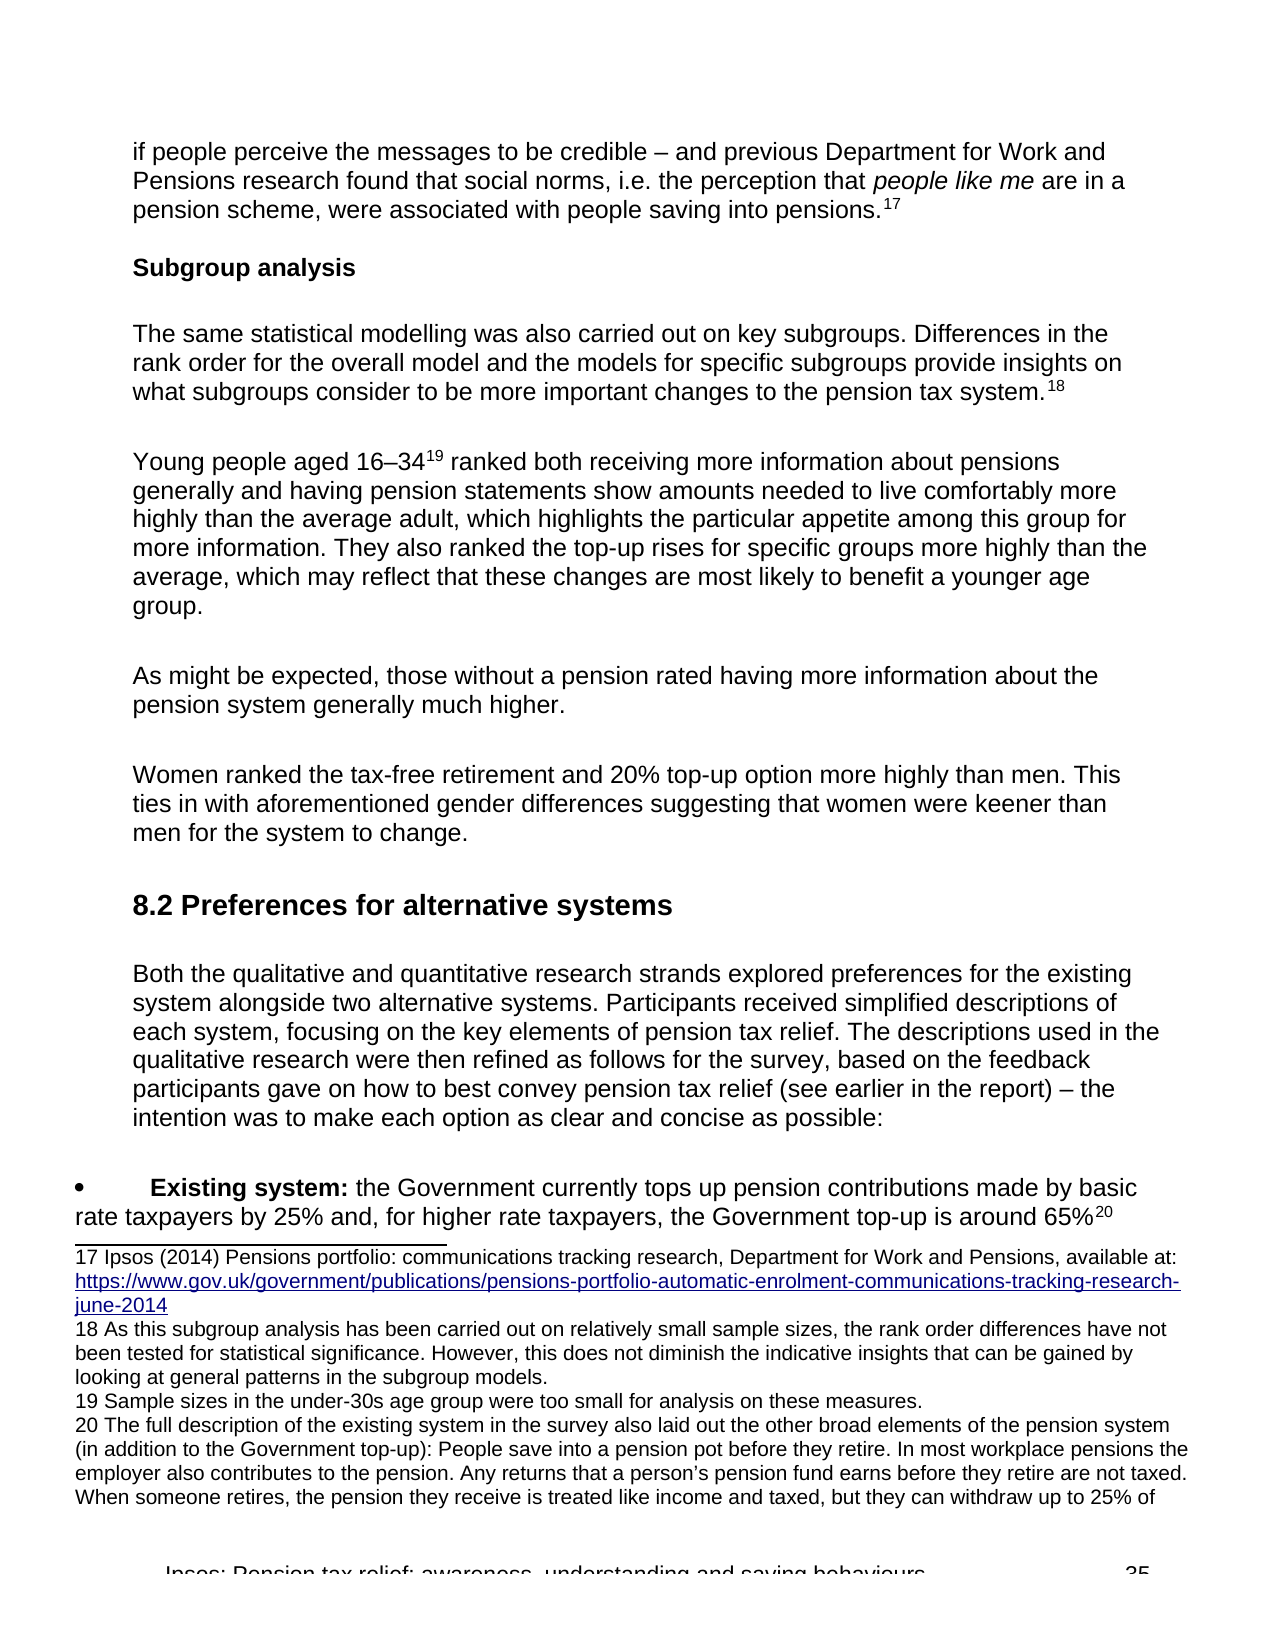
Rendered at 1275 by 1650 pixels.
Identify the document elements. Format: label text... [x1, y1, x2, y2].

text Young people aged 16–34 ranked both receiving more information about pensions generally and having pension statements show amounts needed to live comfortably more highly than the average adult, which highlights the particular appetite among this group for more information. They also ranked the top-up rises for specific groups more highly than the average, which may reflect that these changes are most likely to benefit a younger age group. [132, 447, 1162, 619]
list The full description of the existing system in the survey also laid out the other broad elements of the pension system (in addition to the Government top-up): People save into a pension pot before they retire. In most workplace pensions the employer also contributes to the pension. Any returns that a person’s pension fund earns before they retire are not taxed. When someone retires, the pension they receive is treated like income and taxed, but they can withdraw up to 25% of [75, 1413, 1200, 1509]
list Existing system: the Government currently tops up pension contributions made by basic rate taxpayers by 25% and, for higher rate taxpayers, the Government top-up is around 65% [75, 1173, 1162, 1231]
text Women ranked the tax-free retirement and 20% top-up option more highly than men. This ties in with aforementioned gender differences suggesting that women were keener than men for the system to change. [132, 760, 1162, 846]
subtitle 8.2 Preferences for alternative systems [132, 888, 1200, 922]
text As might be expected, those without a pension rated having more information about the pension system generally much higher. [132, 661, 1162, 718]
text if people perceive the messages to be credible – and previous Department for Work and Pensions research found that social norms, i.e. the perception that people like me are in a pension scheme, were associated with people saving into pensions. [132, 137, 1162, 223]
text Both the qualitative and quantitative research strands explored preferences for the existing system alongside two alternative systems. Participants received simplified descriptions of each system, focusing on the key elements of pension tax relief. The descriptions used in the qualitative research were then refined as follows for the survey, based on the feedback participants gave on how to best convey pension tax relief (see earlier in the report) – the intention was to make each option as clear and concise as possible: [132, 959, 1162, 1132]
subtitle Subgroup analysis [75, 253, 1200, 281]
text The same statistical modelling was also carried out on key subgroups. Differences in the rank order for the overall model and the models for specific subgroups provide insights on what subgroups consider to be more important changes to the pension tax system. [132, 319, 1162, 405]
text As this subgroup analysis has been carried out on relatively small sample sizes, the rank order differences have not been tested for statistical significance. However, this does not diminish the indicative insights that can be gained by looking at general patterns in the subgroup models. [75, 1317, 1200, 1389]
text Sample sizes in the under-30s age group were too small for analysis on these measures. [75, 1389, 1200, 1413]
text Ipsos (2014) Pensions portfolio: communications tracking research, Department for Work and Pensions, available at: https://www.gov.uk/government/publications/pensions-portfolio-automatic-enrolment-communications-tracking-research-june-2014 [75, 1245, 1200, 1317]
